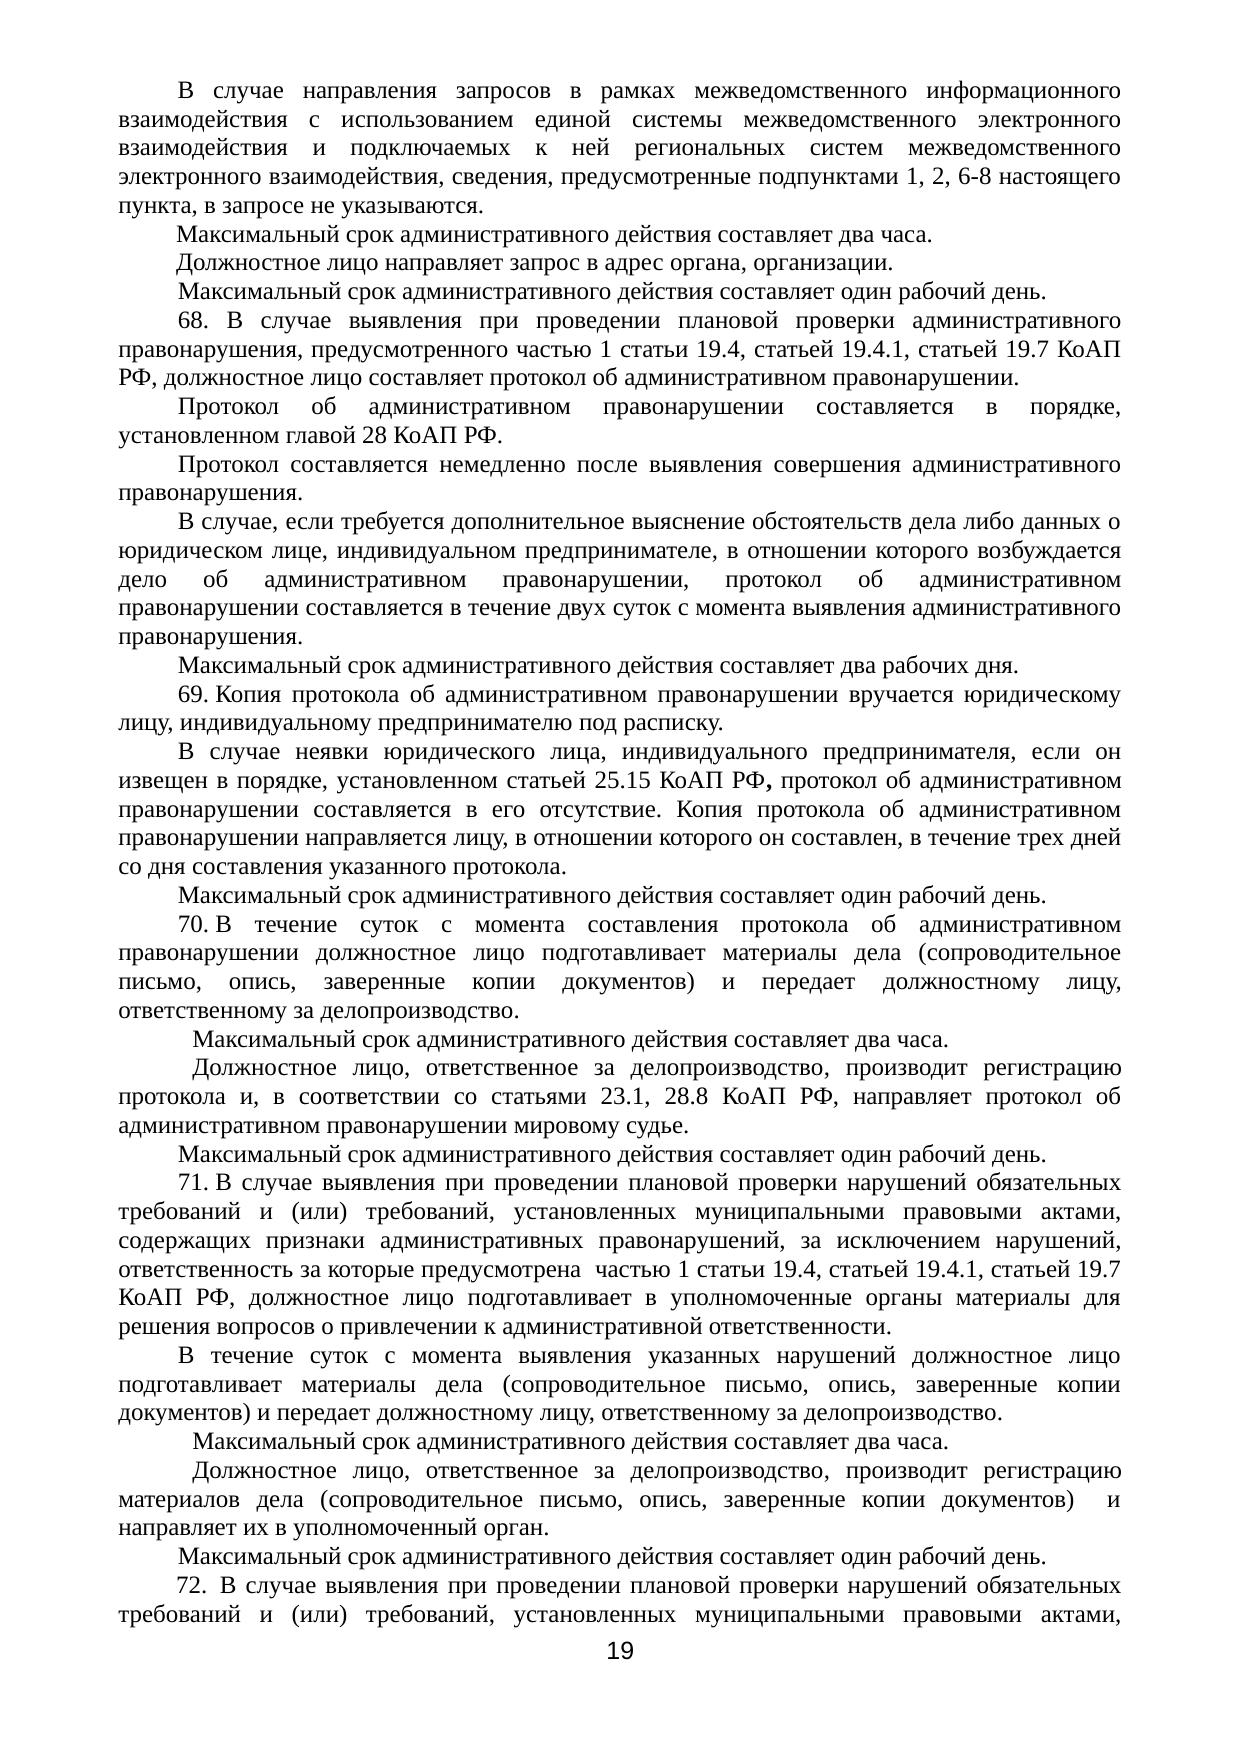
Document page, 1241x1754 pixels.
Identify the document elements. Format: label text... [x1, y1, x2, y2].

text Должностное лицо направляет запрос в адрес органа, организации. [118, 247, 1122, 276]
text Должностное лицо, ответственное за делопроизводство, производит регистрацию протокола и, в соответствии со статьями 23.1, 28.8 КоАП РФ, направляет протокол об административном правонарушении мировому судье. [118, 1052, 1122, 1139]
text 72. В случае выявления при проведении плановой проверки нарушений обязательных требований и (или) требований, установленных муниципальными правовыми актами, [118, 1570, 1122, 1627]
text Максимальный срок административного действия составляет два часа. [118, 219, 1122, 247]
text Максимальный срок административного действия составляет один рабочий день. [118, 1541, 1122, 1570]
text Максимальный срок административного действия составляет два рабочих дня. [118, 650, 1122, 679]
text 68. В случае выявления при проведении плановой проверки административного правонарушения, предусмотренного частью 1 статьи 19.4, статьей 19.4.1, статьей 19.7 КоАП РФ, должностное лицо составляет протокол об административном правонарушении. [118, 305, 1122, 391]
text Максимальный срок административного действия составляет два часа. [118, 1024, 1122, 1052]
text В течение суток с момента выявления указанных нарушений должностное лицо подготавливает материалы дела (сопроводительное письмо, опись, заверенные копии документов) и передает должностному лицу, ответственному за делопроизводство. [118, 1340, 1122, 1426]
text Максимальный срок административного действия составляет два часа. [118, 1426, 1122, 1455]
text Протокол об административном правонарушении составляется в порядке, установленном главой 28 КоАП РФ. [118, 391, 1122, 449]
text Максимальный срок административного действия составляет один рабочий день. [118, 276, 1122, 305]
text В случае неявки юридического лица, индивидуального предпринимателя, если он извещен в порядке, установленном статьей 25.15 КоАП РФ, протокол об административном правонарушении составляется в его отсутствие. Копия протокола об административном правонарушении направляется лицу, в отношении которого он составлен, в течение трех дней со дня составления указанного протокола. [118, 736, 1122, 880]
text Максимальный срок административного действия составляет один рабочий день. [118, 1139, 1122, 1167]
text Должностное лицо, ответственное за делопроизводство, производит регистрацию материалов дела (сопроводительное письмо, опись, заверенные копии документов) и направляет их в уполномоченный орган. [118, 1455, 1122, 1541]
text Протокол составляется немедленно после выявления совершения административного правонарушения. [118, 449, 1122, 506]
text В случае, если требуется дополнительное выяснение обстоятельств дела либо данных о юридическом лице, индивидуальном предпринимателе, в отношении которого возбуждается дело об административном правонарушении, протокол об административном правонарушении составляется в течение двух суток с момента выявления административного правонарушения. [118, 506, 1122, 650]
text 70. В течение суток с момента составления протокола об административном правонарушении должностное лицо подготавливает материалы дела (сопроводительное письмо, опись, заверенные копии документов) и передает должностному лицу, ответственному за делопроизводство. [118, 909, 1122, 1024]
text 71. В случае выявления при проведении плановой проверки нарушений обязательных требований и (или) требований, установленных муниципальными правовыми актами, содержащих признаки административных правонарушений, за исключением нарушений, ответственность за которые предусмотрена частью 1 статьи 19.4, статьей 19.4.1, статьей 19.7 КоАП РФ, должностное лицо подготавливает в уполномоченные органы материалы для решения вопросов о привлечении к административной ответственности. [118, 1167, 1122, 1340]
text 69. Копия протокола об административном правонарушении вручается юридическому лицу, индивидуальному предпринимателю под расписку. [118, 679, 1122, 736]
text Максимальный срок административного действия составляет один рабочий день. [118, 880, 1122, 909]
text В случае направления запросов в рамках межведомственного информационного взаимодействия с использованием единой системы межведомственного электронного взаимодействия и подключаемых к ней региональных систем межведомственного электронного взаимодействия, сведения, предусмотренные подпунктами 1, 2, 6-8 настоящего пункта, в запросе не указываются. [118, 75, 1122, 219]
